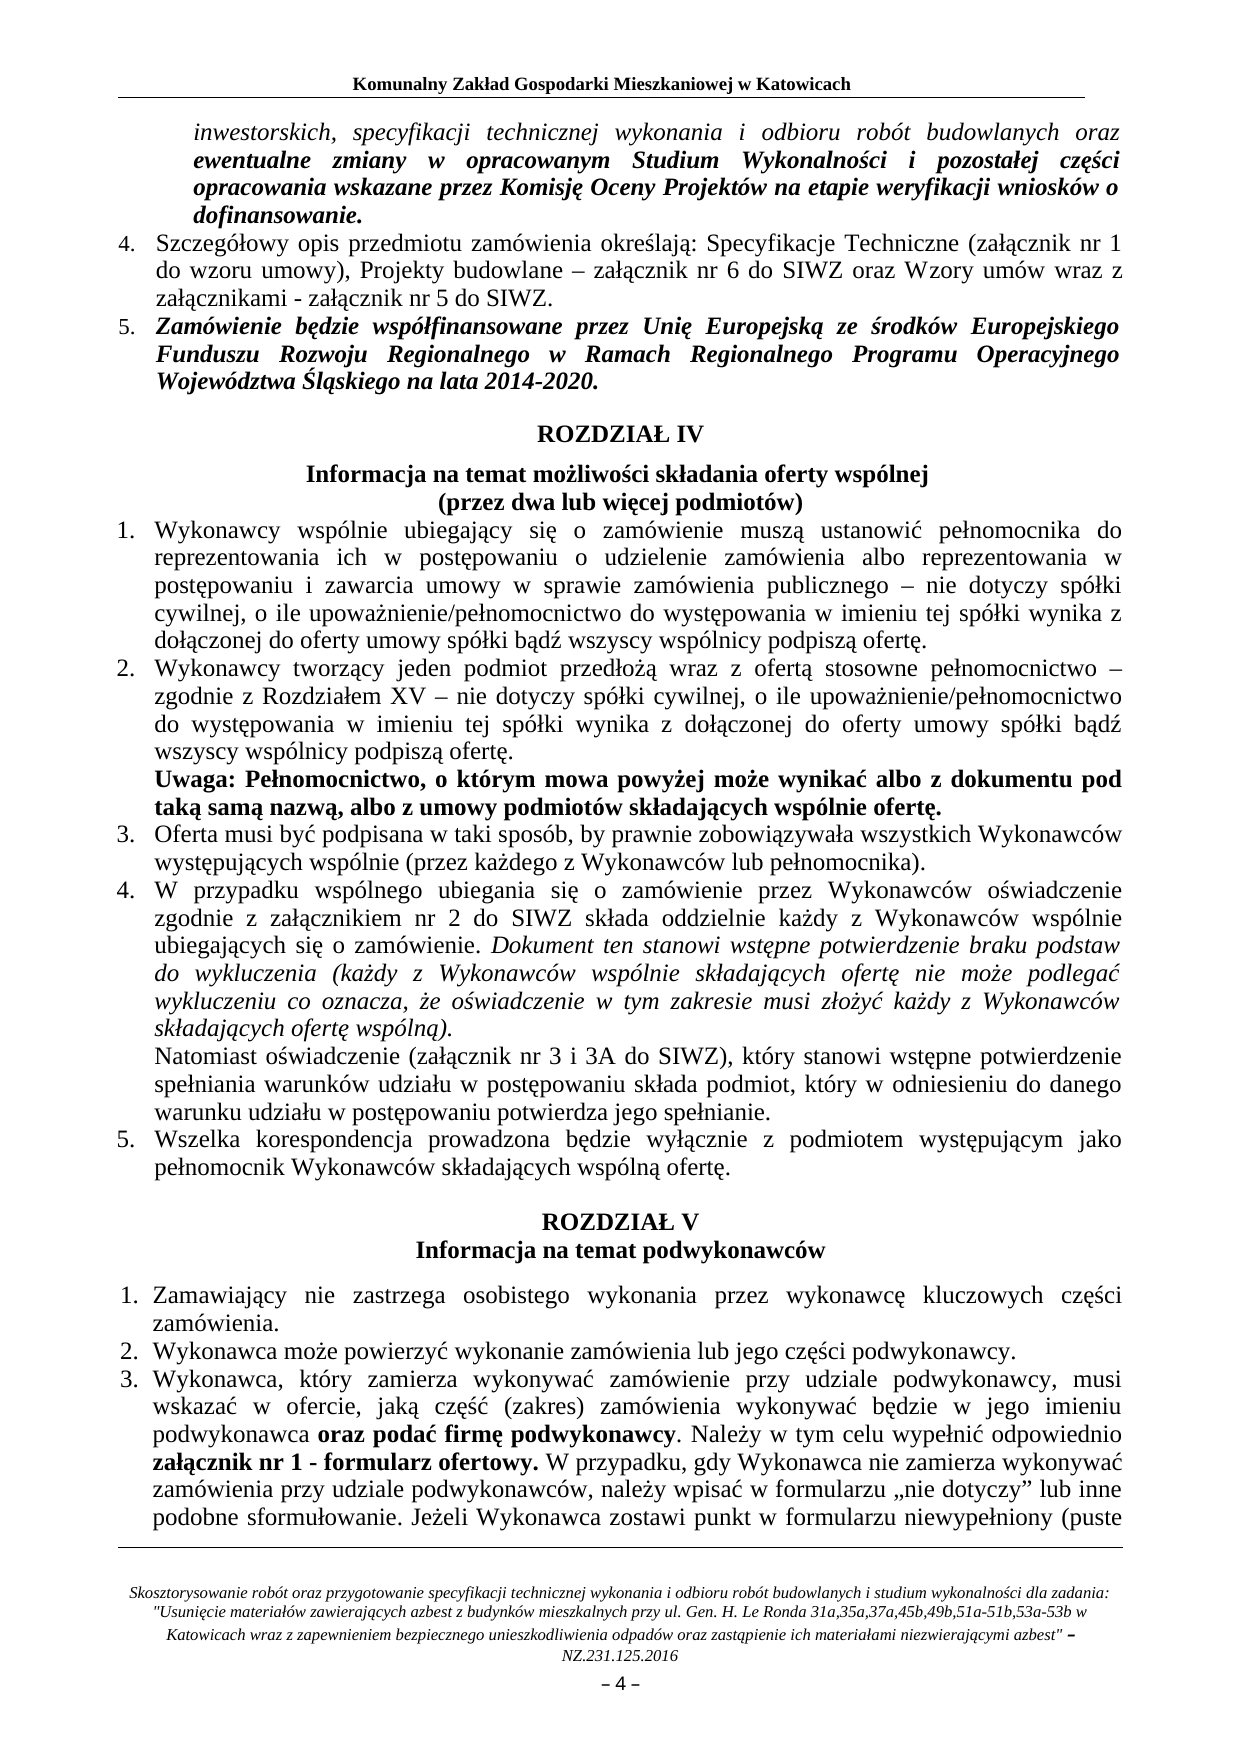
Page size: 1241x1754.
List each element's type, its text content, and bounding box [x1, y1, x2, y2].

text Informacja na temat podwykonawców [118, 1236, 1123, 1264]
list Oferta musi być podpisana w taki sposób, by prawnie zobowiązywała wszystkich Wykonawców występujących wspólnie (przez każdego z Wykonawców lub pełnomocnika). [116, 821, 1123, 876]
list Zamówienie będzie współfinansowane przez Unię Europejską ze środków Europejskiego Funduszu Rozwoju Regionalnego w Ramach Regionalnego Programu Operacyjnego Województwa Śląskiego na lata 2014-2020. [118, 312, 1123, 395]
list Wykonawca, który zamierza wykonywać zamówienie przy udziale podwykonawcy, musi wskazać w ofercie, jaką część (zakres) zamówienia wykonywać będzie w jego imieniu podwykonawca oraz podać firmę podwykonawcy. Należy w tym celu wypełnić odpowiednio załącznik nr 1 - formularz ofertowy. W przypadku, gdy Wykonawca nie zamierza wykonywać zamówienia przy udziale podwykonawców, należy wpisać w formularzu „nie dotyczy” lub inne podobne sformułowanie. Jeżeli Wykonawca zostawi punkt w formularzu niewypełniony (puste [120, 1365, 1123, 1531]
list W przypadku wspólnego ubiegania się o zamówienie przez Wykonawców oświadczenie zgodnie z załącznikiem nr 2 do SIWZ składa oddzielnie każdy z Wykonawców wspólnie ubiegających się o zamówienie. Dokument ten stanowi wstępne potwierdzenie braku podstaw do wykluczenia (każdy z Wykonawców wspólnie składających ofertę nie może podlegać wykluczeniu co oznacza, że oświadczenie w tym zakresie musi złożyć każdy z Wykonawców składających ofertę wspólną). [116, 876, 1123, 1042]
list inwestorskich, specyfikacji technicznej wykonania i odbioru robót budowlanych oraz ewentualne zmiany w opracowanym Studium Wykonalności i pozostałej części opracowania wskazane przez Komisję Oceny Projektów na etapie weryfikacji wniosków o dofinansowanie. [156, 118, 1123, 229]
list Wykonawca może powierzyć wykonanie zamówienia lub jego części podwykonawcy. [120, 1337, 1123, 1365]
list Wykonawcy tworzący jeden podmiot przedłożą wraz z ofertą stosowne pełnomocnictwo – zgodnie z Rozdziałem XV – nie dotyczy spółki cywilnej, o ile upoważnienie/pełnomocnictwo do występowania w imieniu tej spółki wynika z dołączonej do oferty umowy spółki bądź wszyscy wspólnicy podpiszą ofertę. Uwaga: Pełnomocnictwo, o którym mowa powyżej może wynikać albo z dokumentu pod taką samą nazwą, albo z umowy podmiotów składających wspólnie ofertę. [116, 654, 1123, 821]
list Zamawiający nie zastrzega osobistego wykonania przez wykonawcę kluczowych części zamówienia. [120, 1282, 1123, 1337]
text Informacja na temat możliwości składania oferty wspólnej (przez dwa lub więcej podmiotów) [118, 460, 1123, 516]
list Wykonawcy wspólnie ubiegający się o zamówienie muszą ustanowić pełnomocnika do reprezentowania ich w postępowaniu o udzielenie zamówienia albo reprezentowania w postępowaniu i zawarcia umowy w sprawie zamówienia publicznego – nie dotyczy spółki cywilnej, o ile upoważnienie/pełnomocnictwo do występowania w imieniu tej spółki wynika z dołączonej do oferty umowy spółki bądź wszyscy wspólnicy podpiszą ofertę. [116, 516, 1123, 654]
list Wszelka korespondencja prowadzona będzie wyłącznie z podmiotem występującym jako pełnomocnik Wykonawców składających wspólną ofertę. [116, 1125, 1123, 1181]
text ROZDZIAŁ V [118, 1208, 1123, 1236]
list Szczegółowy opis przedmiotu zamówienia określają: Specyfikacje Techniczne (załącznik nr 1 do wzoru umowy), Projekty budowlane – załącznik nr 6 do SIWZ oraz Wzory umów wraz z załącznikami - załącznik nr 5 do SIWZ. [118, 229, 1123, 312]
list Natomiast oświadczenie (załącznik nr 3 i 3A do SIWZ), który stanowi wstępne potwierdzenie spełniania warunków udziału w postępowaniu składa podmiot, który w odniesieniu do danego warunku udziału w postępowaniu potwierdza jego spełnianie. [116, 1042, 1123, 1125]
text ROZDZIAŁ IV [118, 420, 1123, 448]
